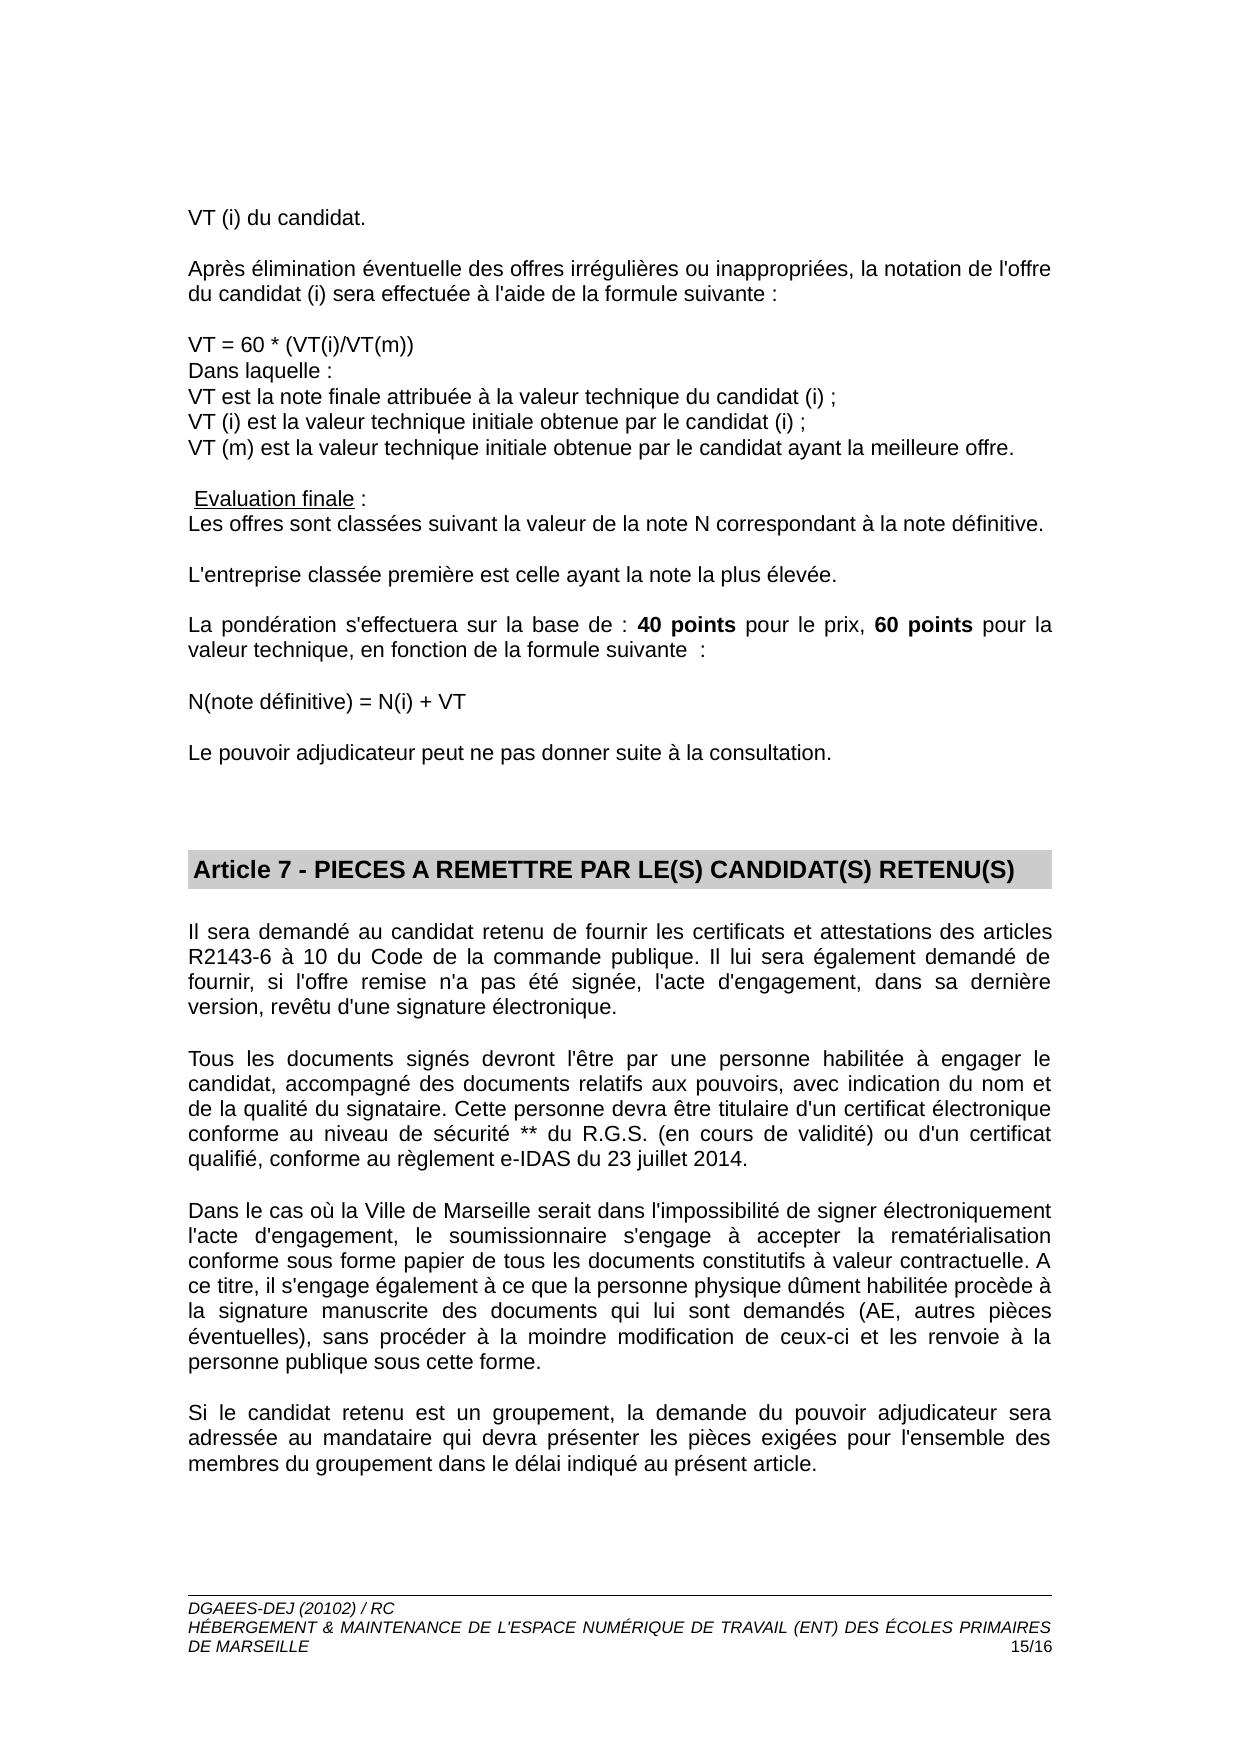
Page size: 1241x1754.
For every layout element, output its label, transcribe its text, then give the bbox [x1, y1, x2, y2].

text Tous les documents signés devront l'être par une personne habilitée à engager le candidat, accompagné des documents relatifs aux pouvoirs, avec indication du nom et de la qualité du signataire. Cette personne devra être titulaire d'un certificat électronique conforme au niveau de sécurité ** du R.G.S. (en cours de validité) ou d'un certificat qualifié, conforme au règlement e-IDAS du 23 juillet 2014. [188, 1045, 1052, 1171]
text VT (i) du candidat. [188, 204, 1052, 230]
text VT (i) est la valeur technique initiale obtenue par le candidat (i) ; [188, 409, 1052, 434]
text Il sera demandé au candidat retenu de fournir les certificats et attestations des articles R2143-6 à 10 du Code de la commande publique. Il lui sera également demandé de fournir, si l'offre remise n'a pas été signée, l'acte d'engagement, dans sa dernière version, revêtu d'une signature électronique. [188, 918, 1052, 1019]
text Dans laquelle : [188, 358, 1052, 383]
text Les offres sont classées suivant la valeur de la note N correspondant à la note définitive. [188, 511, 1052, 536]
text N(note définitive) = N(i) + VT [188, 688, 1052, 714]
text La pondération s'effectuera sur la base de : 40 points pour le prix, 60 points pour la valeur technique, en fonction de la formule suivante : [188, 612, 1052, 662]
subtitle PIECES A REMETTRE PAR LE(S) CANDIDAT(S) RETENU(S) [190, 852, 1050, 887]
text L'entreprise classée première est celle ayant la note la plus élevée. [188, 561, 1052, 587]
text Le pouvoir adjudicateur peut ne pas donner suite à la consultation. [188, 740, 1052, 765]
text Evaluation finale : [188, 486, 1052, 511]
text Dans le cas où la Ville de Marseille serait dans l'impossibilité de signer électroniquement l'acte d'engagement, le soumissionnaire s'engage à accepter la rematérialisation conforme sous forme papier de tous les documents constitutifs à valeur contractuelle. A ce titre, il s'engage également à ce que la personne physique dûment habilitée procède à la signature manuscrite des documents qui lui sont demandés (AE, autres pièces éventuelles), sans procéder à la moindre modification de ceux-ci et les renvoie à la personne publique sous cette forme. [188, 1197, 1052, 1374]
text VT est la note finale attribuée à la valeur technique du candidat (i) ; [188, 383, 1052, 409]
text Si le candidat retenu est un groupement, la demande du pouvoir adjudicateur sera adressée au mandataire qui devra présenter les pièces exigées pour l'ensemble des membres du groupement dans le délai indiqué au présent article. [188, 1400, 1052, 1476]
text Après élimination éventuelle des offres irrégulières ou inappropriées, la notation de l'offre du candidat (i) sera effectuée à l'aide de la formule suivante : [188, 256, 1052, 306]
text VT (m) est la valeur technique initiale obtenue par le candidat ayant la meilleure offre. [188, 435, 1052, 460]
text VT = 60 * (VT(i)/VT(m)) [188, 332, 1052, 357]
